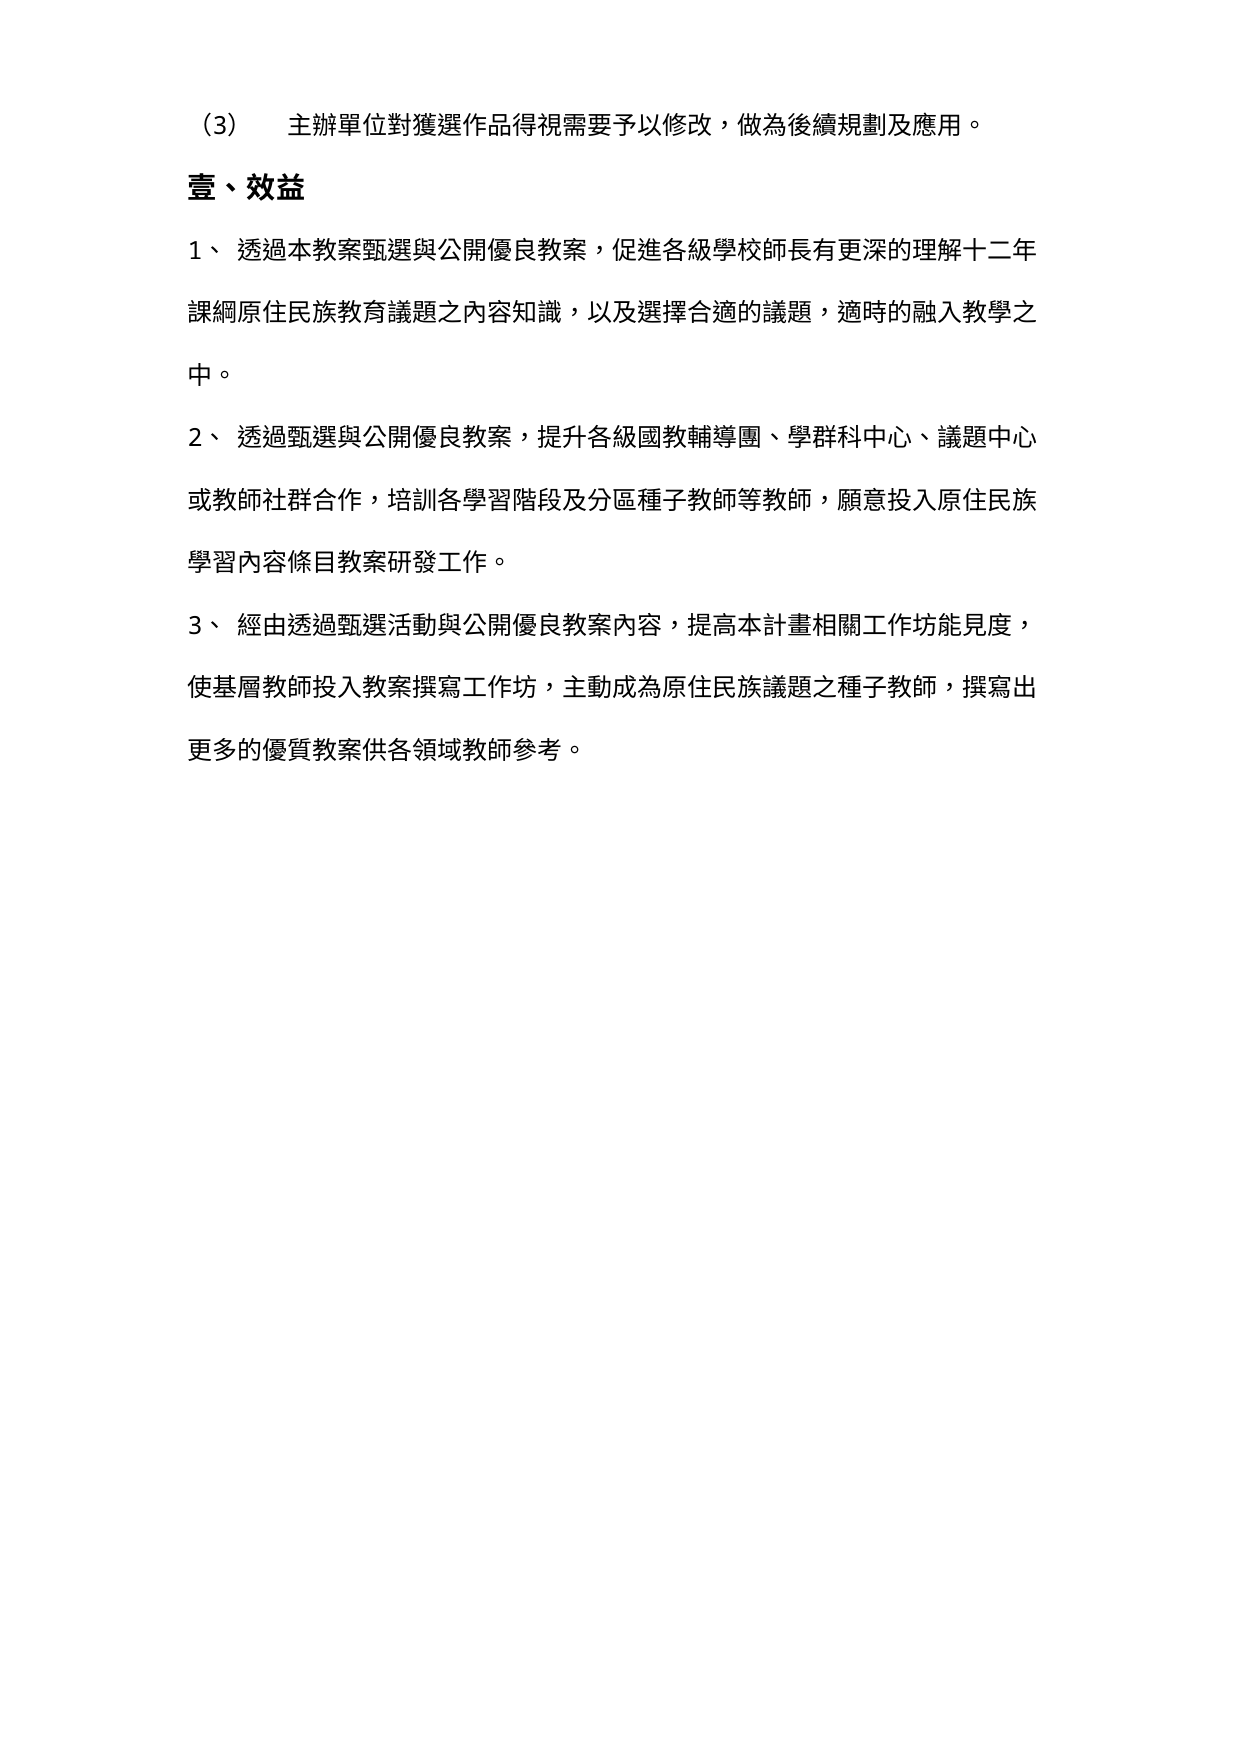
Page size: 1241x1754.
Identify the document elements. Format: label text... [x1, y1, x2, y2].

list 透過本教案甄選與公開優良教案，促進各級學校師長有更深的理解十二年課綱原住民族教育議題之內容知識，以及選擇合適的議題，適時的融入教學之中。 [187, 207, 1053, 394]
list 效益 [187, 144, 1053, 207]
list 透過甄選與公開優良教案，提升各級國教輔導團、學群科中心、議題中心或教師社群合作，培訓各學習階段及分區種子教師等教師，願意投入原住民族學習內容條目教案研發工作。 [187, 394, 1053, 582]
list 經由透過甄選活動與公開優良教案內容，提高本計畫相關工作坊能見度，使基層教師投入教案撰寫工作坊，主動成為原住民族議題之種子教師，撰寫出更多的優質教案供各領域教師參考。 [187, 582, 1053, 769]
list 主辦單位對獲選作品得視需要予以修改，做為後續規劃及應用。 [187, 82, 1053, 144]
